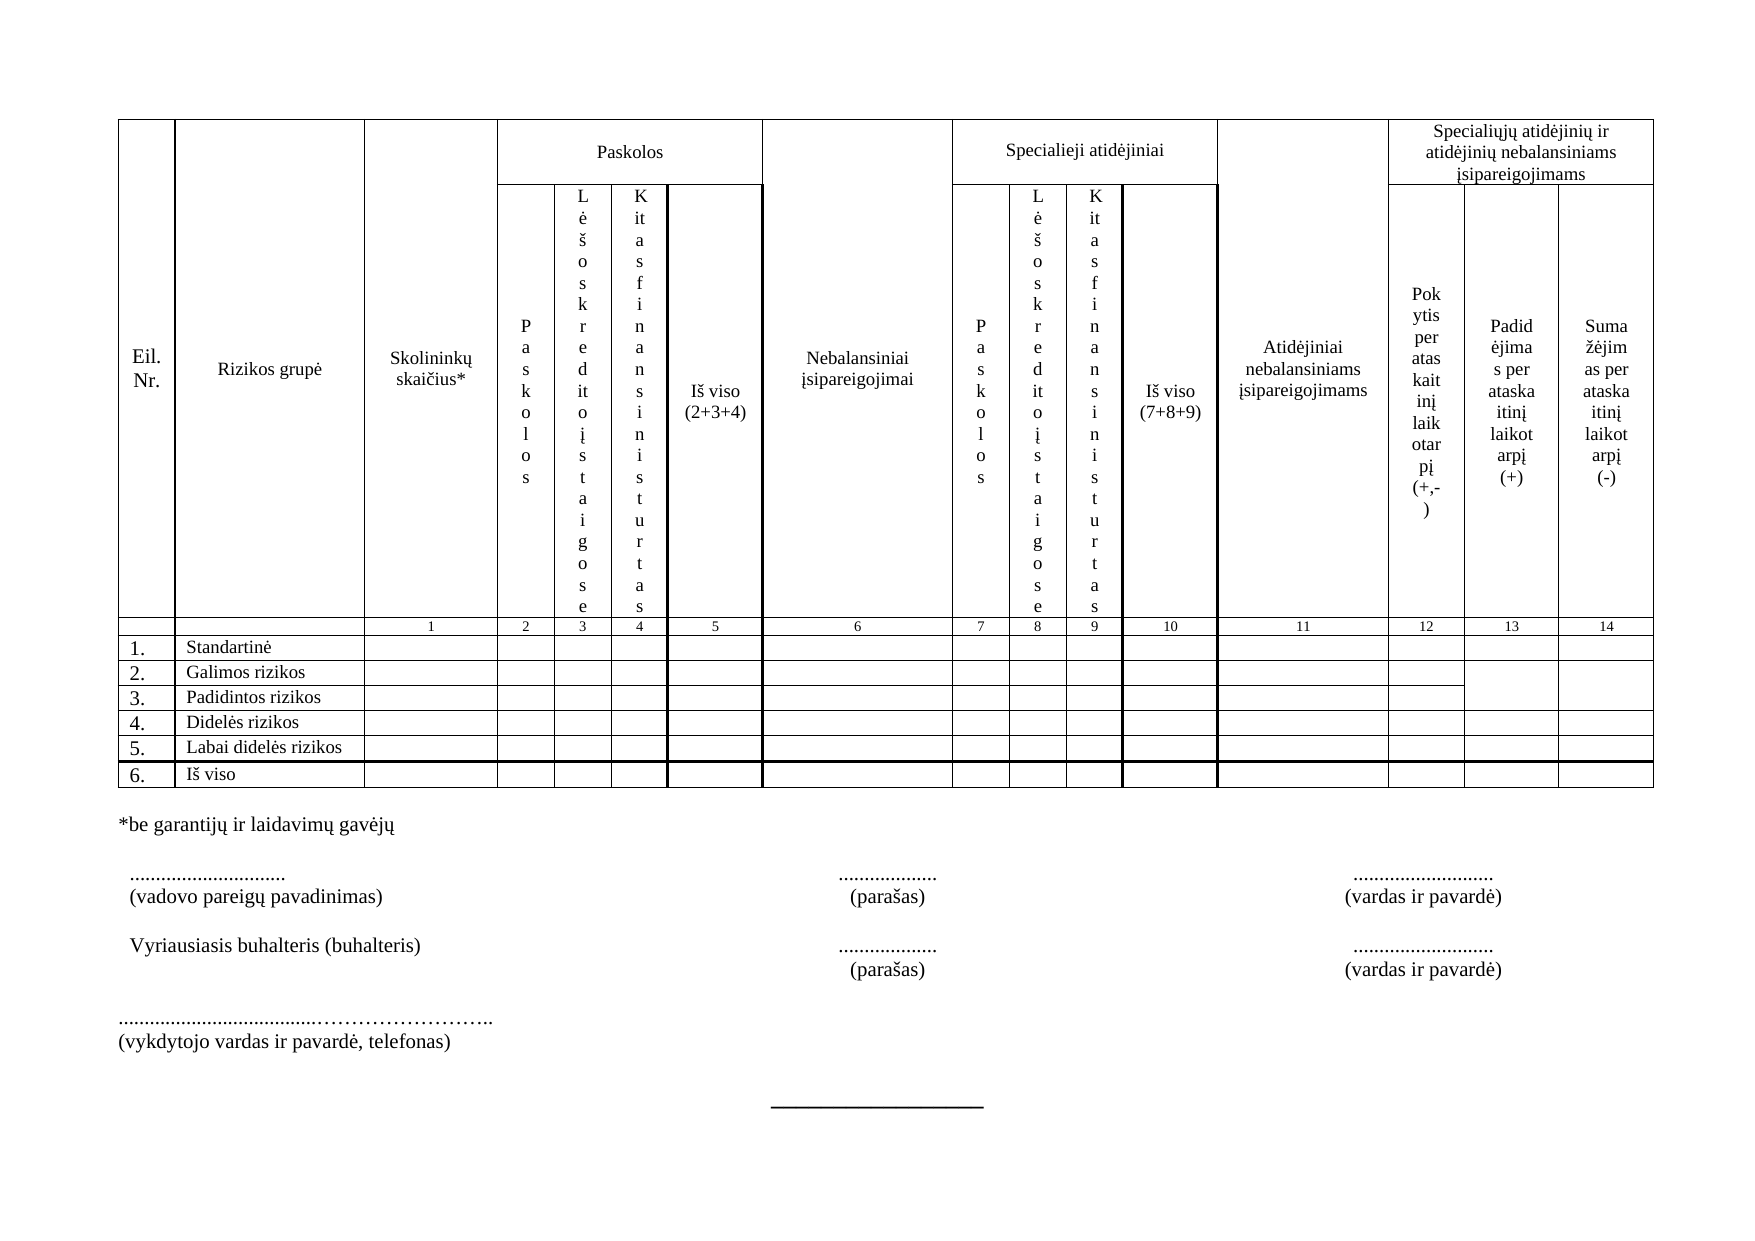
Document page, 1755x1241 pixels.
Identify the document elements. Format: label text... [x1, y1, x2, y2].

table_cell 8 [1010, 618, 1066, 634]
table_cell [555, 636, 611, 659]
table_cell [1124, 763, 1216, 787]
table_cell [365, 661, 497, 685]
table_cell [555, 763, 611, 787]
table_cell [1010, 711, 1066, 735]
table_cell Lėšos kredito įstaigose [1010, 185, 1066, 617]
text _________________ [118, 1082, 1636, 1110]
table_cell Pokytis per ataskaitinį laikotarpį (+,-) [1389, 185, 1464, 617]
table_cell [764, 686, 952, 710]
table_cell [1219, 711, 1388, 735]
table_cell [1010, 636, 1066, 659]
table_cell Galimos rizikos [176, 661, 364, 685]
table_cell 6 [764, 618, 952, 634]
table_cell [1067, 711, 1121, 735]
table_cell 7 [953, 618, 1009, 634]
table_cell 4. [119, 711, 174, 735]
table_header .............................. (vadovo pareigų pavadinimas) [118, 860, 624, 908]
table_header Specialieji atidėjiniai [953, 120, 1217, 184]
table_cell Iš viso [176, 763, 364, 787]
table_cell [1067, 661, 1121, 685]
table_cell [365, 636, 497, 659]
table_cell [953, 636, 1009, 659]
table_cell Standartinė [176, 636, 364, 659]
table_cell [365, 763, 497, 787]
table_cell [669, 636, 761, 659]
table_cell [1124, 736, 1216, 760]
table_cell 3 [555, 618, 611, 634]
table_cell [1465, 661, 1558, 710]
table_cell Lėšos kredito įstaigose [555, 185, 611, 617]
table_cell [1389, 736, 1464, 760]
table_header Specialiųjų atidėjinių ir atidėjinių nebalansiniams įsipareigojimams [1389, 120, 1653, 184]
table_cell [365, 736, 497, 760]
table_header ........................... (vardas ir pavardė) [1193, 860, 1654, 908]
table_cell 4 [612, 618, 666, 634]
table_cell [498, 636, 554, 659]
table_cell [1010, 736, 1066, 760]
table_cell [555, 736, 611, 760]
table_cell 11 [1219, 618, 1388, 634]
table_cell [764, 736, 952, 760]
table_cell [555, 686, 611, 710]
table_cell [1465, 736, 1558, 760]
text (vykdytojo vardas ir pavardė, telefonas) [118, 1029, 1636, 1053]
table_header Rizikos grupė [176, 120, 364, 617]
table_cell Paskolos [498, 185, 554, 617]
table_cell Kitas finansinis turtas [612, 185, 666, 617]
table_cell [365, 711, 497, 735]
table_cell [953, 661, 1009, 685]
table_cell 2 [498, 618, 554, 634]
table_cell [1219, 763, 1388, 787]
table_cell 14 [1559, 618, 1653, 634]
table_header Nebalansiniai įsipareigojimai [763, 120, 952, 617]
table_cell [669, 763, 761, 787]
table_cell Sumažėjimas per ataskaitinį laikotarpį (-) [1559, 185, 1653, 617]
table_cell [498, 736, 554, 760]
table_cell 13 [1465, 618, 1558, 634]
table_cell [953, 686, 1009, 710]
table_cell [1219, 661, 1388, 685]
table_cell [1219, 736, 1388, 760]
table_cell [1124, 661, 1216, 685]
table_cell [555, 711, 611, 735]
table_cell [953, 711, 1009, 735]
table_cell 2. [119, 661, 174, 685]
table_header Paskolos [498, 120, 762, 184]
table_cell [1067, 736, 1121, 760]
table_cell [1219, 686, 1388, 710]
table_cell [1389, 636, 1464, 659]
table_cell [764, 636, 952, 659]
table_cell [1559, 736, 1653, 760]
table_cell 5 [669, 618, 761, 634]
table_cell [669, 736, 761, 760]
table_cell Kitas finansinis turtas [1067, 185, 1121, 617]
table_cell 10 [1124, 618, 1216, 634]
table_cell [1067, 636, 1121, 659]
table_cell [498, 711, 554, 735]
table_header [624, 860, 733, 908]
table_cell [1389, 686, 1464, 710]
table_cell [764, 711, 952, 735]
table_cell 1 [365, 618, 497, 634]
table_cell [119, 618, 174, 634]
table_cell [1067, 763, 1121, 787]
table_cell Didelės rizikos [176, 711, 364, 735]
table_cell [669, 661, 761, 685]
table_cell [953, 763, 1009, 787]
table_cell Paskolos [953, 185, 1009, 617]
table_header Eil. Nr. [119, 120, 174, 617]
table_cell [669, 711, 761, 735]
table_header ........................... (vardas ir pavardė) [1193, 933, 1654, 981]
table_cell 3. [119, 686, 174, 710]
table_cell [612, 686, 666, 710]
table_cell Padidintos rizikos [176, 686, 364, 710]
table_cell [612, 763, 666, 787]
table_cell [764, 763, 952, 787]
table_cell [1010, 661, 1066, 685]
table_cell [1559, 711, 1653, 735]
table_cell Padidėjimas per ataskaitinį laikotarpį (+) [1465, 185, 1558, 617]
table_cell [1389, 661, 1464, 685]
table_cell [669, 686, 761, 710]
table_cell 9 [1067, 618, 1121, 634]
table_header [1042, 860, 1193, 908]
table_cell [1010, 686, 1066, 710]
table_cell [1559, 636, 1653, 659]
table_cell [953, 736, 1009, 760]
table_cell [1465, 636, 1558, 659]
table_cell [498, 661, 554, 685]
table_header Skolininkų skaičius* [365, 120, 497, 617]
table_header ................... (parašas) [733, 933, 1042, 981]
text *be garantijų ir laidavimų gavėjų [118, 812, 1636, 836]
table_cell [365, 686, 497, 710]
table_cell [1219, 636, 1388, 659]
table_cell [1010, 763, 1066, 787]
table_cell Iš viso (7+8+9) [1124, 185, 1216, 617]
table_cell [612, 661, 666, 685]
table_cell [498, 686, 554, 710]
table_cell [612, 736, 666, 760]
table_header Vyriausiasis buhalteris (buhalteris) [118, 933, 624, 981]
table_cell [1559, 661, 1653, 710]
table_cell [1389, 763, 1464, 787]
table_cell [764, 661, 952, 685]
table_cell Iš viso (2+3+4) [669, 185, 761, 617]
table_cell [1124, 711, 1216, 735]
table_cell [1465, 763, 1558, 787]
table_cell [176, 618, 364, 634]
table_cell 6. [119, 763, 174, 787]
table_header [624, 933, 733, 981]
table_cell [1124, 636, 1216, 659]
table_cell [612, 636, 666, 659]
table_cell [555, 661, 611, 685]
text ......................................…………………….. [118, 1005, 1636, 1029]
table_cell Labai didelės rizikos [176, 736, 364, 760]
table_header Atidėjiniai nebalansiniams įsipareigojimams [1218, 120, 1388, 617]
table_cell [612, 711, 666, 735]
table_header [1042, 933, 1193, 981]
table_cell [1465, 711, 1558, 735]
table_cell 1. [119, 636, 174, 659]
table_cell [1124, 686, 1216, 710]
table_cell [1067, 686, 1121, 710]
table_cell 5. [119, 736, 174, 760]
table_header ................... (parašas) [733, 860, 1042, 908]
table_cell [1559, 763, 1653, 787]
table_cell [1389, 711, 1464, 735]
table_cell 12 [1389, 618, 1464, 634]
table_cell [498, 763, 554, 787]
